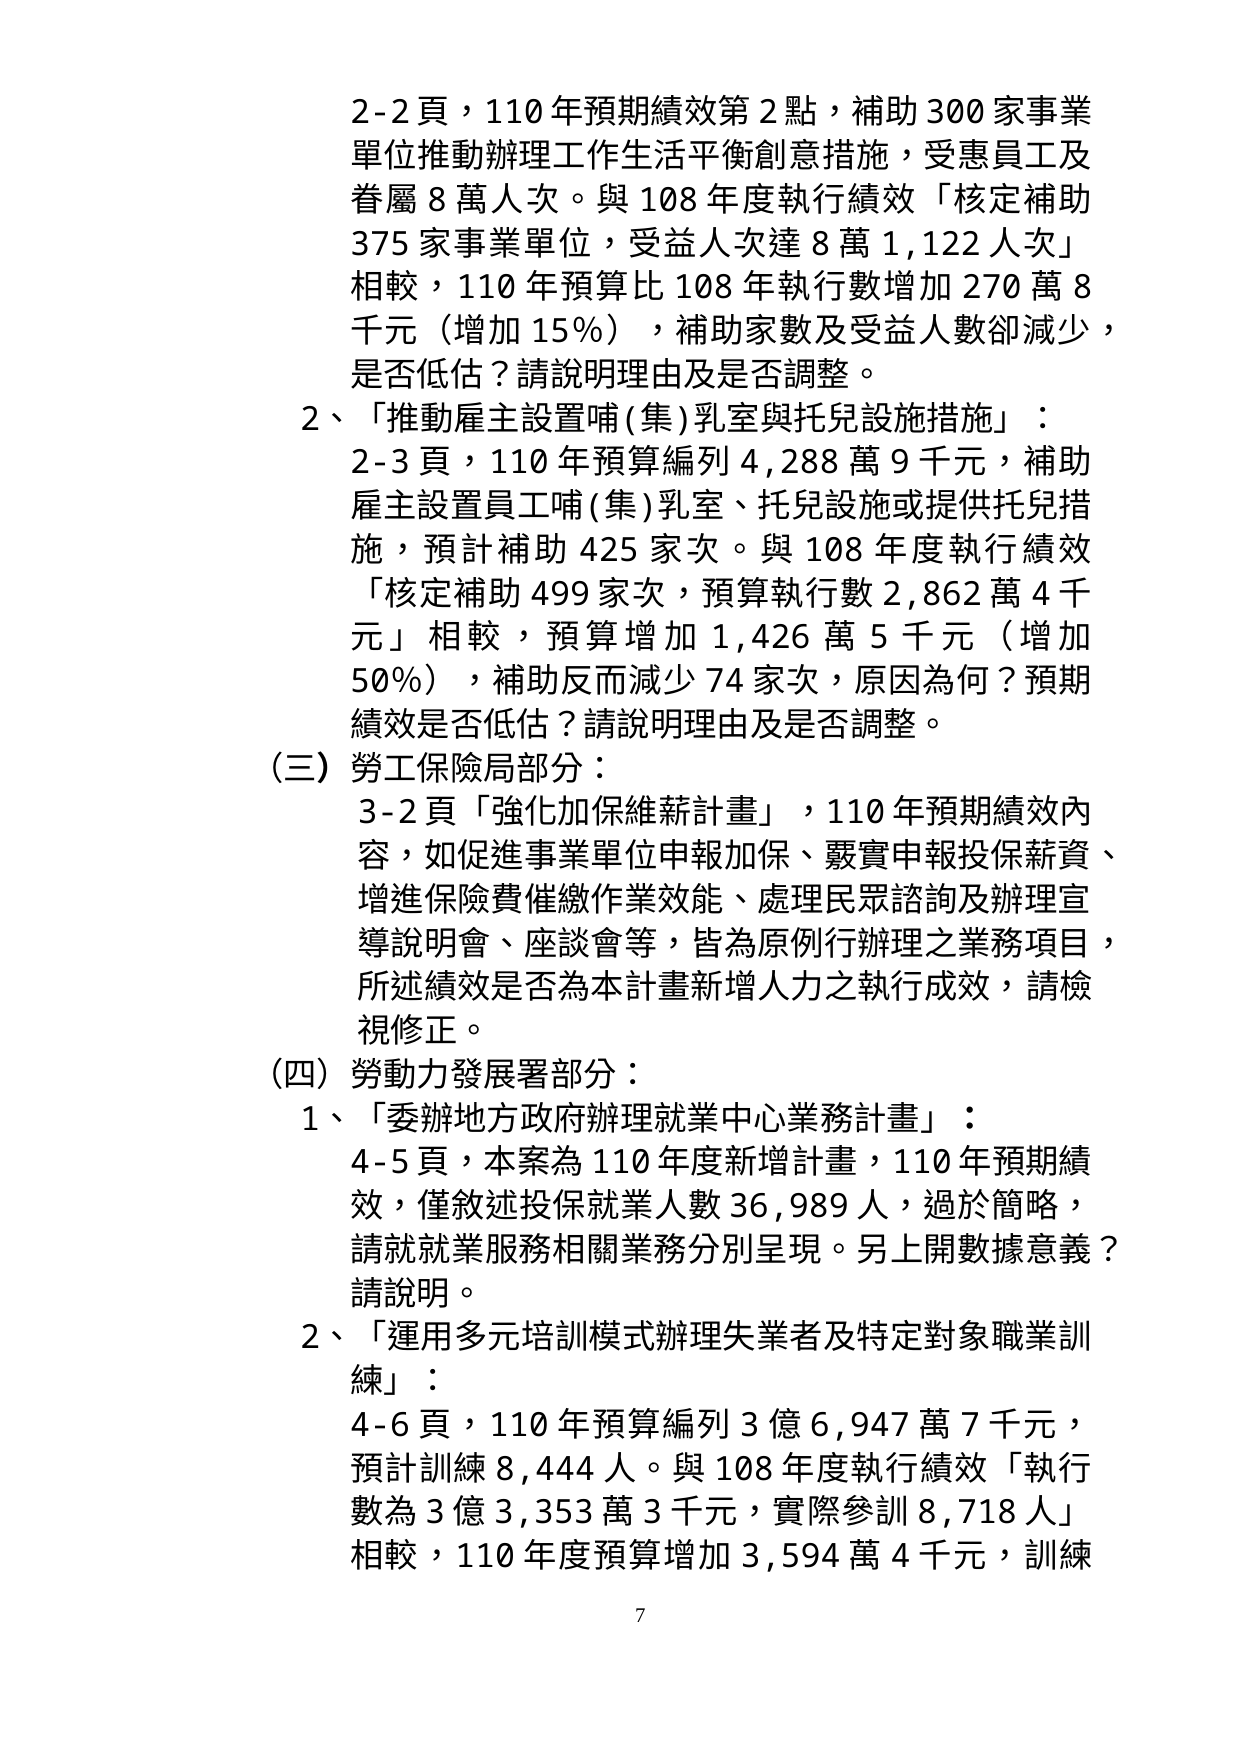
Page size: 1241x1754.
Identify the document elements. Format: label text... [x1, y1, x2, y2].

text （四）勞動力發展署部分： [250, 1051, 1092, 1095]
text （三）勞工保險局部分： [250, 745, 1092, 789]
text 1、「委辦地方政府辦理就業中心業務計畫」： [300, 1095, 1092, 1139]
text 4-5頁，本案為110年度新增計畫，110年預期績效，僅敘述投保就業人數36,989人，過於簡略，請就就業服務相關業務分別呈現。另上開數據意義？請說明。 [350, 1139, 1092, 1314]
text 2-2頁，110年預期績效第2點，補助300家事業單位推動辦理工作生活平衡創意措施，受惠員工及眷屬8萬人次。與108年度執行績效「核定補助375家事業單位，受益人次達8萬1,122人次」相較，110年預算比108年執行數增加270萬8千元（增加15％），補助家數及受益人數卻減少，是否低估？請說明理由及是否調整。 [350, 89, 1092, 395]
text 2、「運用多元培訓模式辦理失業者及特定對象職業訓練」： [300, 1314, 1092, 1401]
text 3-2頁「強化加保維薪計畫」，110年預期績效內容，如促進事業單位申報加保、覈實申報投保薪資、增進保險費催繳作業效能、處理民眾諮詢及辦理宣導說明會、座談會等，皆為原例行辦理之業務項目，所述績效是否為本計畫新增人力之執行成效，請檢視修正。 [357, 789, 1092, 1051]
text 2、「推動雇主設置哺(集)乳室與托兒設施措施」： [300, 395, 1092, 439]
text 4-6頁，110年預算編列3億6,947萬7千元，預計訓練8,444人。與108年度執行績效「執行數為3億3,353萬3千元，實際參訓8,718人」相較，110年度預算增加3,594萬4千元，訓練 [350, 1401, 1092, 1576]
text 2-3頁，110年預算編列4,288萬9千元，補助雇主設置員工哺(集)乳室、托兒設施或提供托兒措施，預計補助425家次。與108年度執行績效「核定補助499家次，預算執行數2,862萬4千元」相較，預算增加1,426萬5千元（增加50％），補助反而減少74家次，原因為何？預期績效是否低估？請說明理由及是否調整。 [350, 439, 1092, 745]
